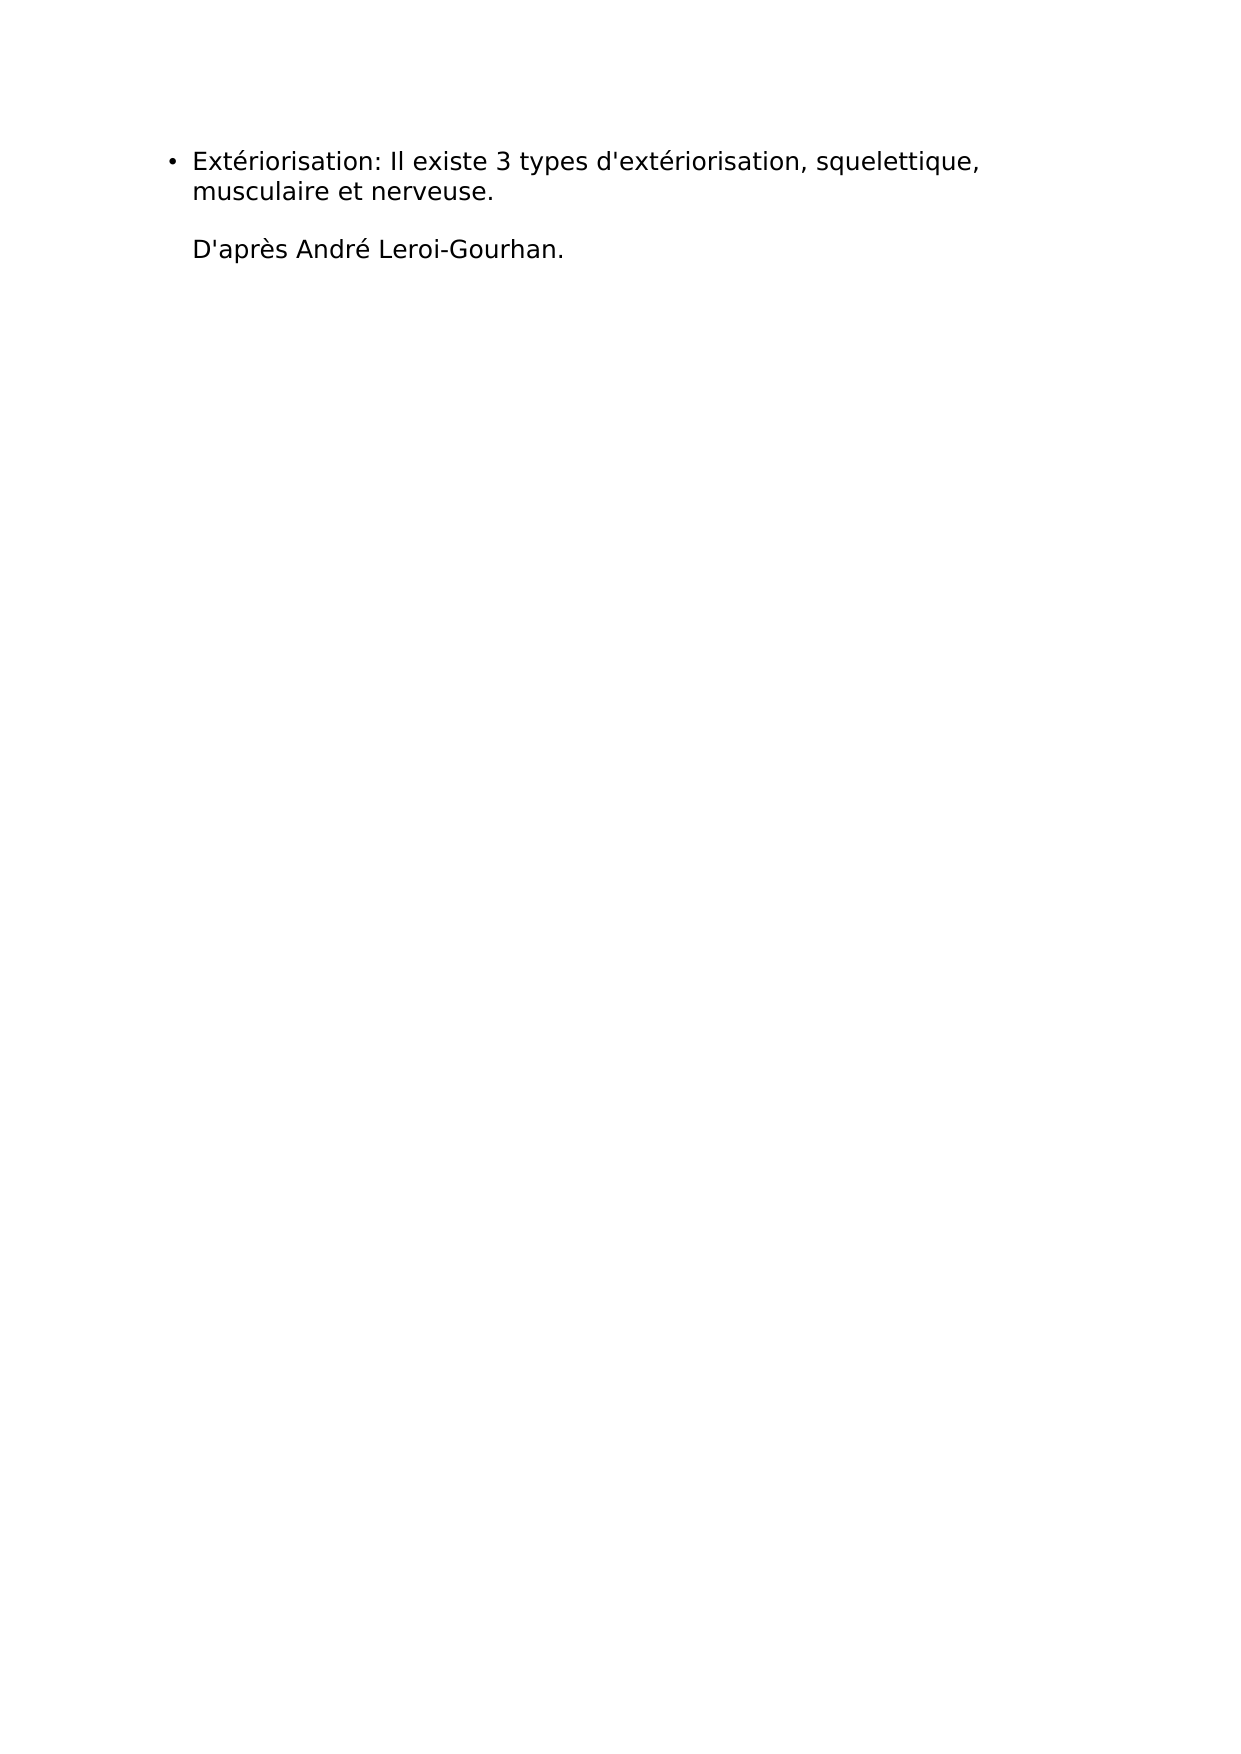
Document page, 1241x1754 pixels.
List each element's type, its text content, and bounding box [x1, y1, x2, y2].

list Extériorisation: Il existe 3 types d'extériorisation, squelettique, musculaire et nerveuse. D'après André Leroi-Gourhan. [177, 148, 1122, 264]
